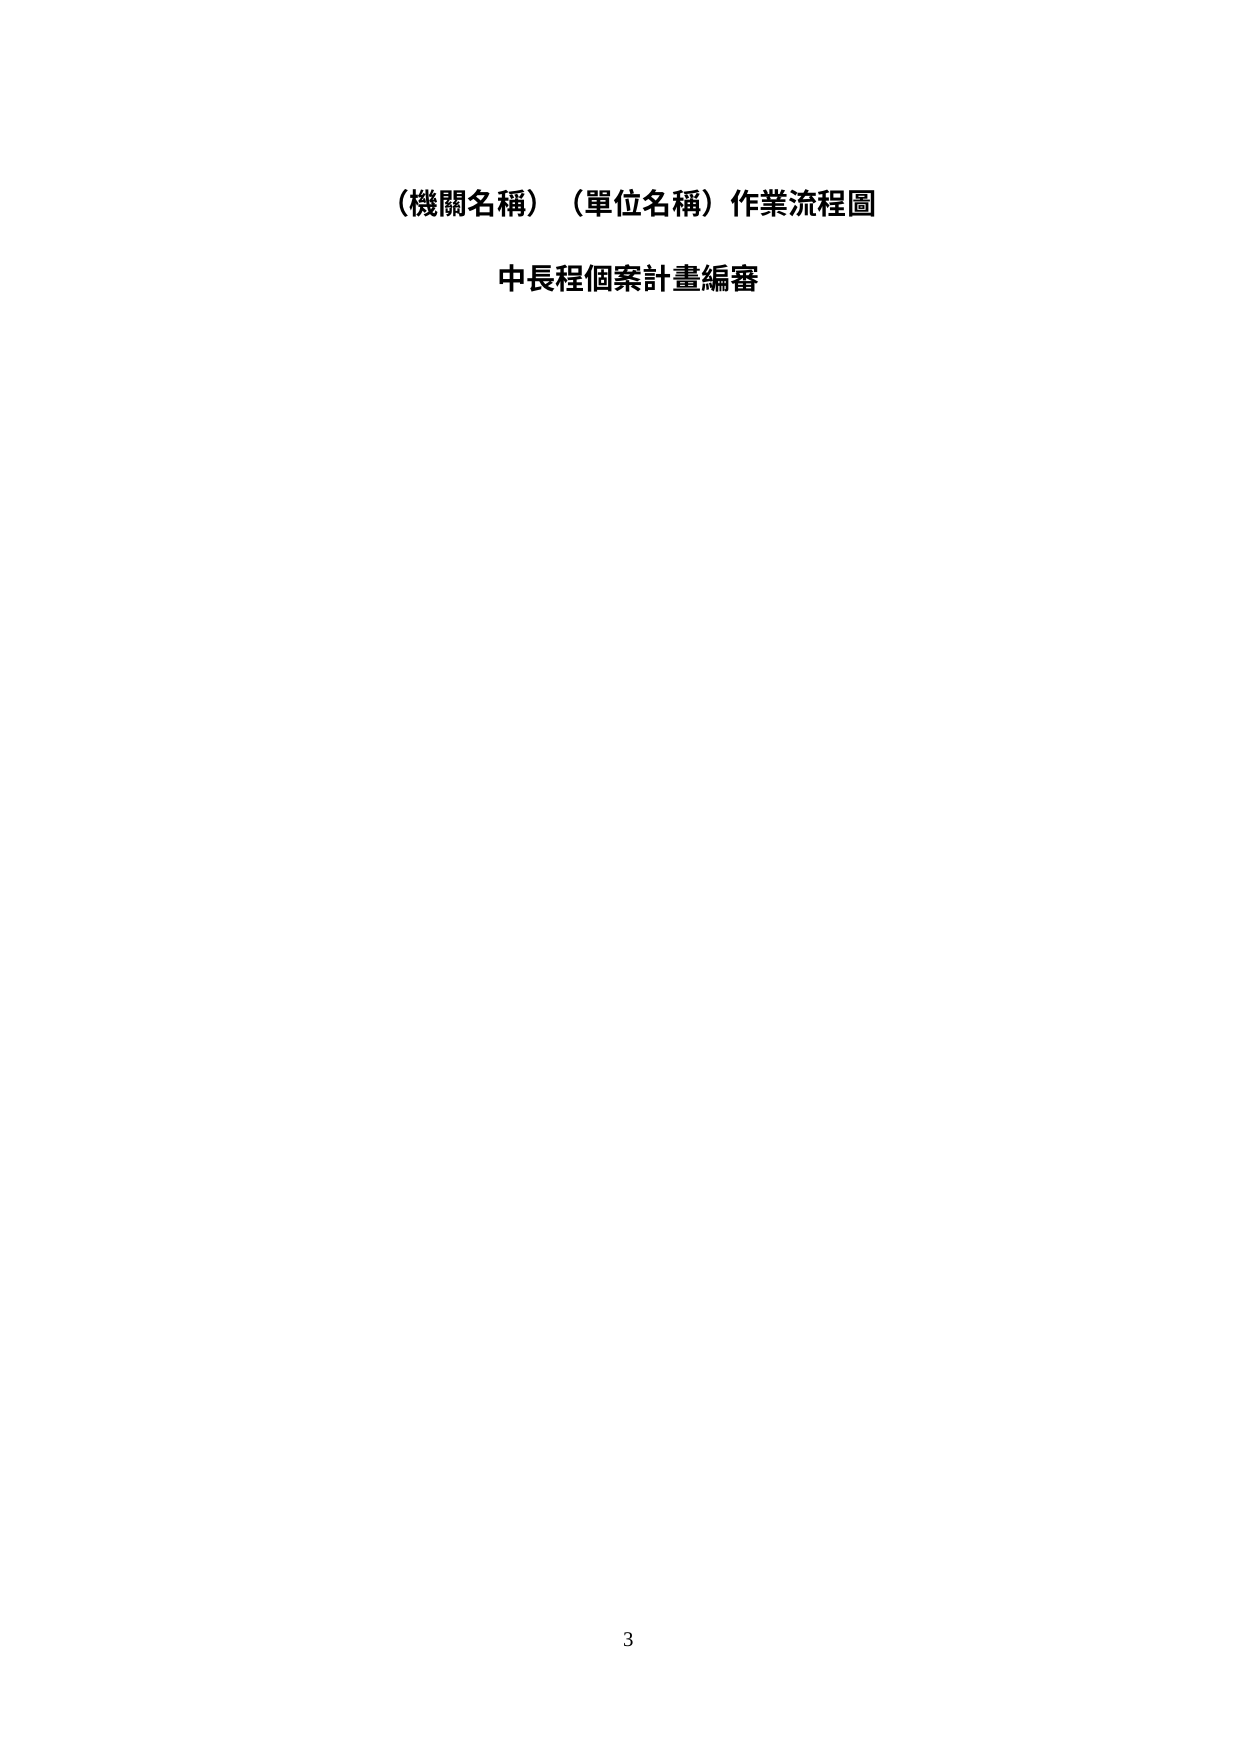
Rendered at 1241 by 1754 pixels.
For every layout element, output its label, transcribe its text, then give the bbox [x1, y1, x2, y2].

text 中長程個案計畫編審 [150, 239, 1106, 314]
text （機關名稱）（單位名稱）作業流程圖 [150, 164, 1106, 239]
